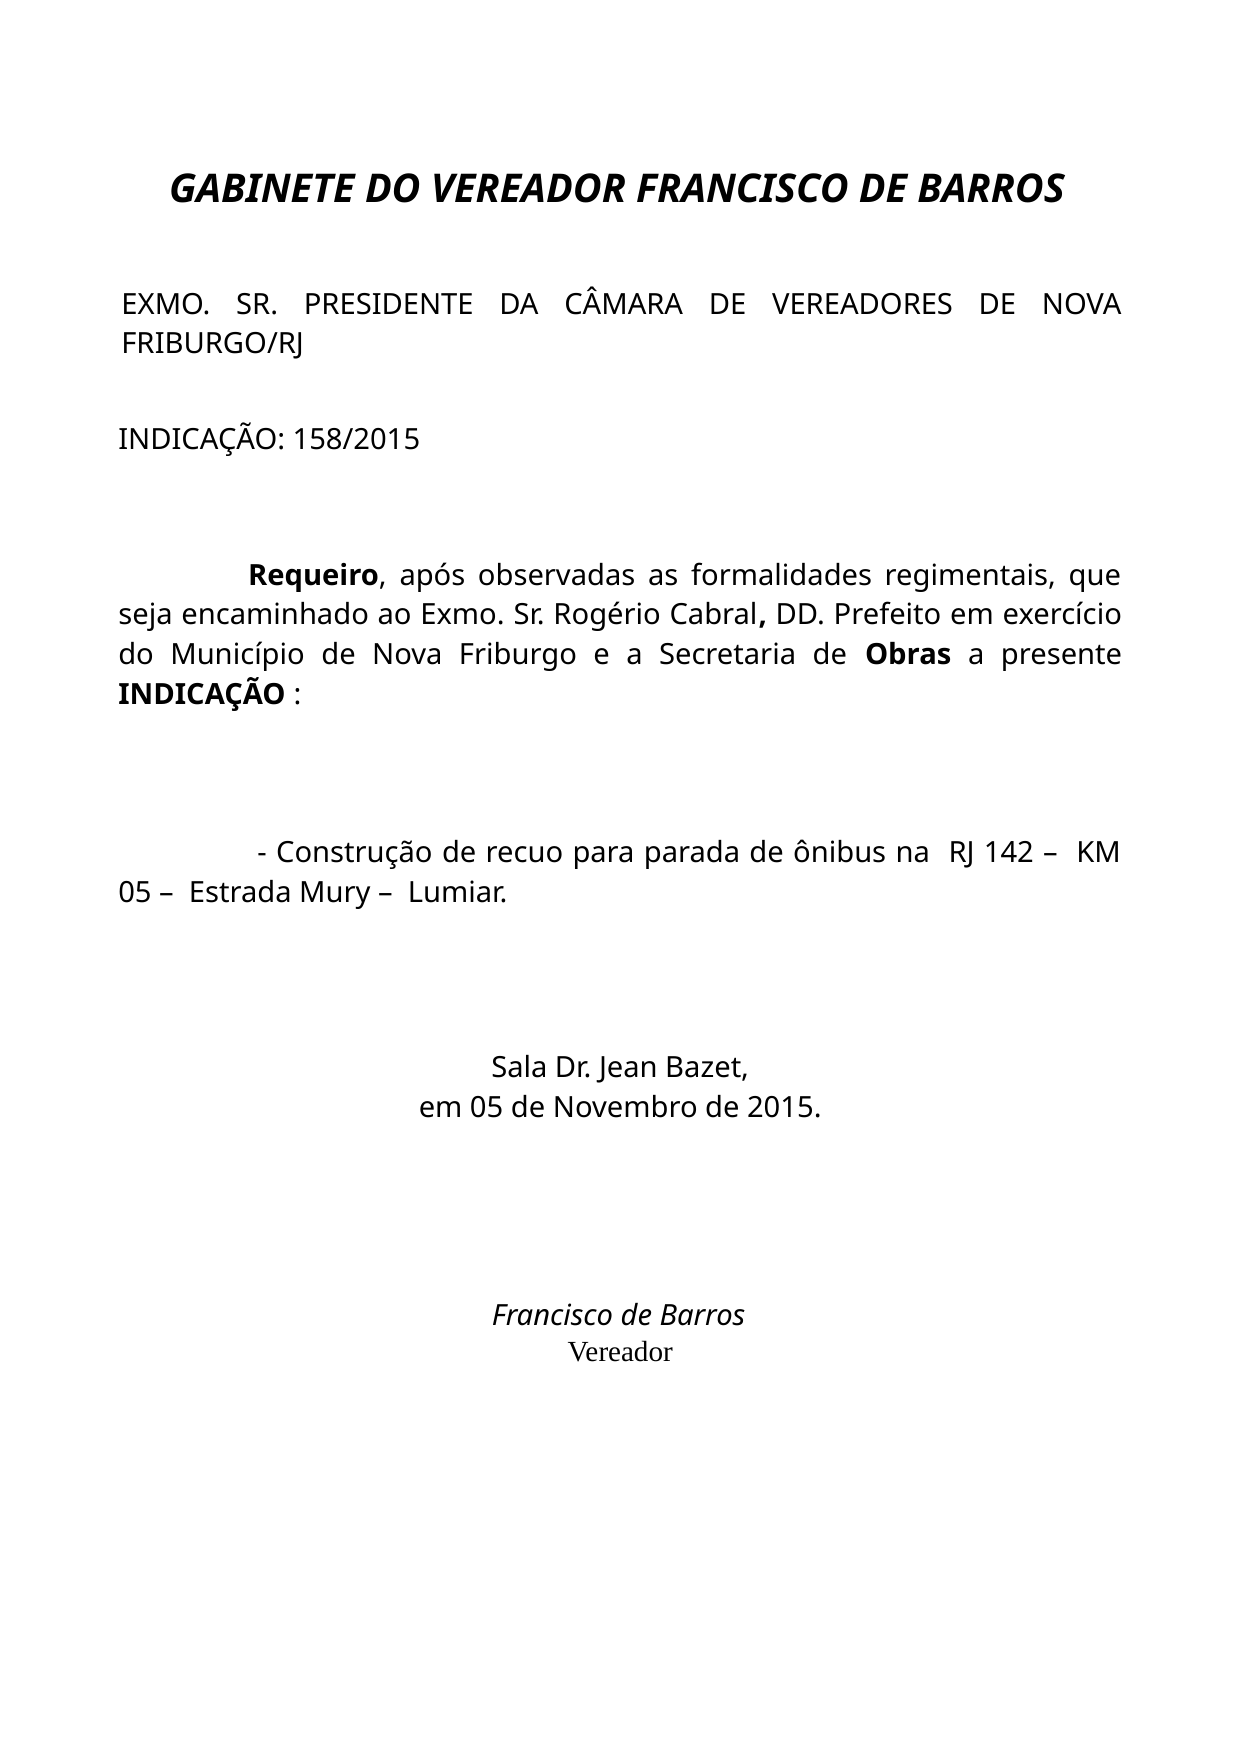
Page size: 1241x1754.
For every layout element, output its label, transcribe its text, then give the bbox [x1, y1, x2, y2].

text INDICAÇÃO: 158/2015 [118, 418, 1122, 458]
text Requeiro, após observadas as formalidades regimentais, que seja encaminhado ao Exmo. Sr. Rogério Cabral, DD. Prefeito em exercício do Município de Nova Friburgo e a Secretaria de Obras a presente INDICAÇÃO : [118, 554, 1122, 713]
text EXMO. SR. PRESIDENTE DA CÂMARA DE VEREADORES DE NOVA FRIBURGO/RJ [121, 283, 1122, 362]
text GABINETE DO VEREADOR FRANCISCO DE BARROS [117, 160, 1122, 214]
text em 05 de Novembro de 2015. [118, 1086, 1122, 1126]
text Francisco de Barros [118, 1294, 1122, 1334]
text Vereador [118, 1334, 1122, 1367]
text - Construção de recuo para parada de ônibus na RJ 142 – KM 05 – Estrada Mury – Lumiar. [118, 832, 1122, 911]
text Sala Dr. Jean Bazet, [118, 1046, 1122, 1086]
